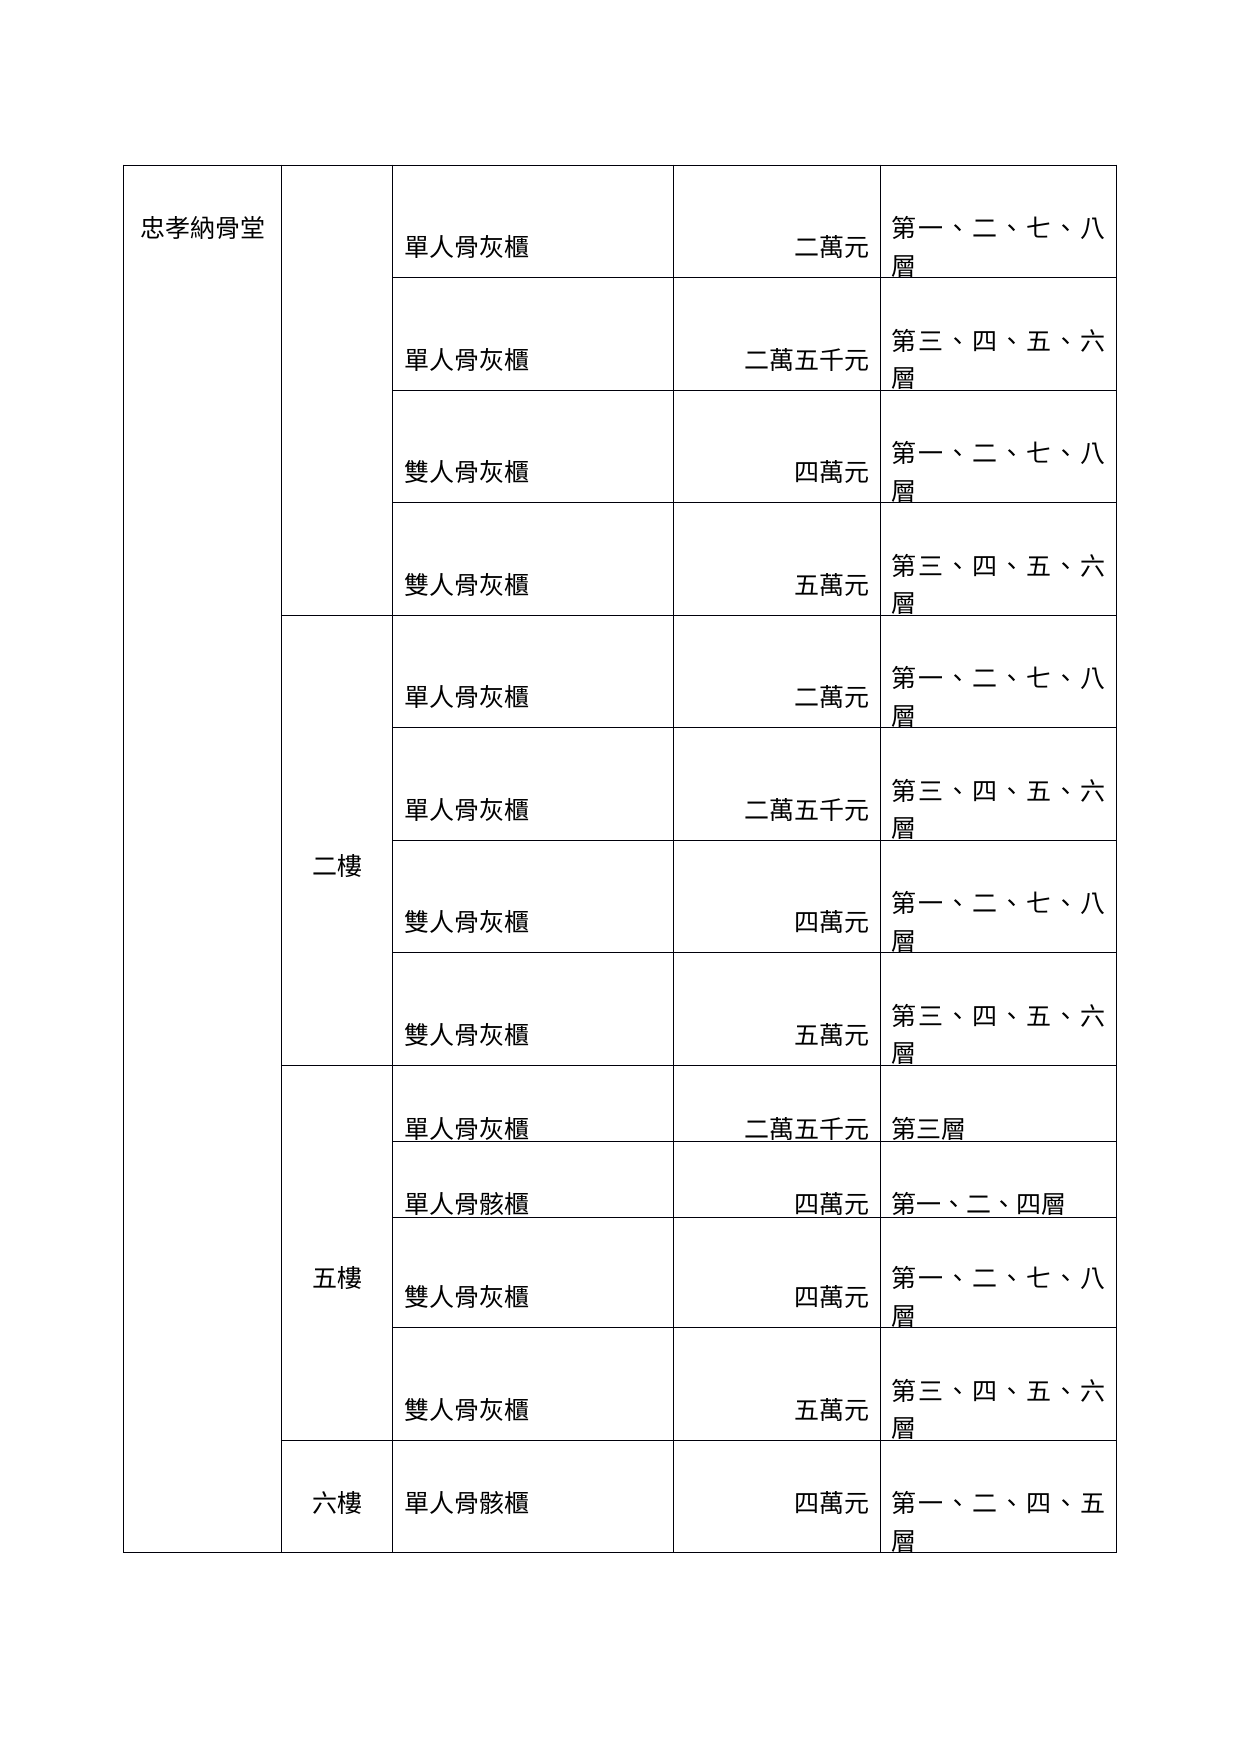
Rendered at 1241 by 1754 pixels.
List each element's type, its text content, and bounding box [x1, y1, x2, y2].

table_cell 五樓 [282, 1066, 392, 1439]
table_cell [282, 166, 392, 614]
table_cell 第一、二、七、八層 [881, 616, 1116, 727]
table_cell 四萬元 [674, 1142, 880, 1217]
table_cell 雙人骨灰櫃 [393, 953, 673, 1064]
table_cell 四萬元 [674, 391, 880, 502]
table_cell 雙人骨灰櫃 [393, 1218, 673, 1327]
table_cell 單人骨骸櫃 [393, 1142, 673, 1217]
table_cell 五萬元 [674, 503, 880, 614]
table_cell 忠孝納骨堂 [124, 166, 281, 1552]
table_cell 五萬元 [674, 1328, 880, 1439]
table_cell 第一、二、四、五層 [881, 1441, 1116, 1552]
table_cell 第三層 [881, 1066, 1116, 1141]
table_cell 第一、二、七、八層 [881, 841, 1116, 952]
table_cell 五萬元 [674, 953, 880, 1064]
table_cell 六樓 [282, 1441, 392, 1552]
table_cell 二萬五千元 [674, 1066, 880, 1141]
table_cell 四萬元 [674, 841, 880, 952]
table_cell 第三、四、五、六層 [881, 503, 1116, 614]
table_cell 雙人骨灰櫃 [393, 503, 673, 614]
table_cell 二萬五千元 [674, 278, 880, 389]
table_cell 第三、四、五、六層 [881, 278, 1116, 389]
table_cell 第三、四、五、六層 [881, 953, 1116, 1064]
table_cell 二樓 [282, 616, 392, 1064]
table_cell 雙人骨灰櫃 [393, 1328, 673, 1439]
table_cell 第三、四、五、六層 [881, 728, 1116, 839]
table_cell 第三、四、五、六層 [881, 1328, 1116, 1439]
table_cell 四萬元 [674, 1218, 880, 1327]
table_cell 單人骨灰櫃 [393, 166, 673, 277]
table_cell 第一、二、四層 [881, 1142, 1116, 1217]
table_cell 單人骨灰櫃 [393, 728, 673, 839]
table_cell 二萬五千元 [674, 728, 880, 839]
table_cell 二萬元 [674, 616, 880, 727]
table_cell 雙人骨灰櫃 [393, 841, 673, 952]
table_cell 二萬元 [674, 166, 880, 277]
table_cell 第一、二、七、八層 [881, 1218, 1116, 1327]
table_cell 單人骨灰櫃 [393, 1066, 673, 1141]
table_cell 單人骨灰櫃 [393, 278, 673, 389]
table_cell 單人骨骸櫃 [393, 1441, 673, 1552]
table_cell 單人骨灰櫃 [393, 616, 673, 727]
table_cell 第一、二、七、八層 [881, 391, 1116, 502]
table_cell 四萬元 [674, 1441, 880, 1552]
table_cell 第一、二、七、八層 [881, 166, 1116, 277]
table_cell 雙人骨灰櫃 [393, 391, 673, 502]
